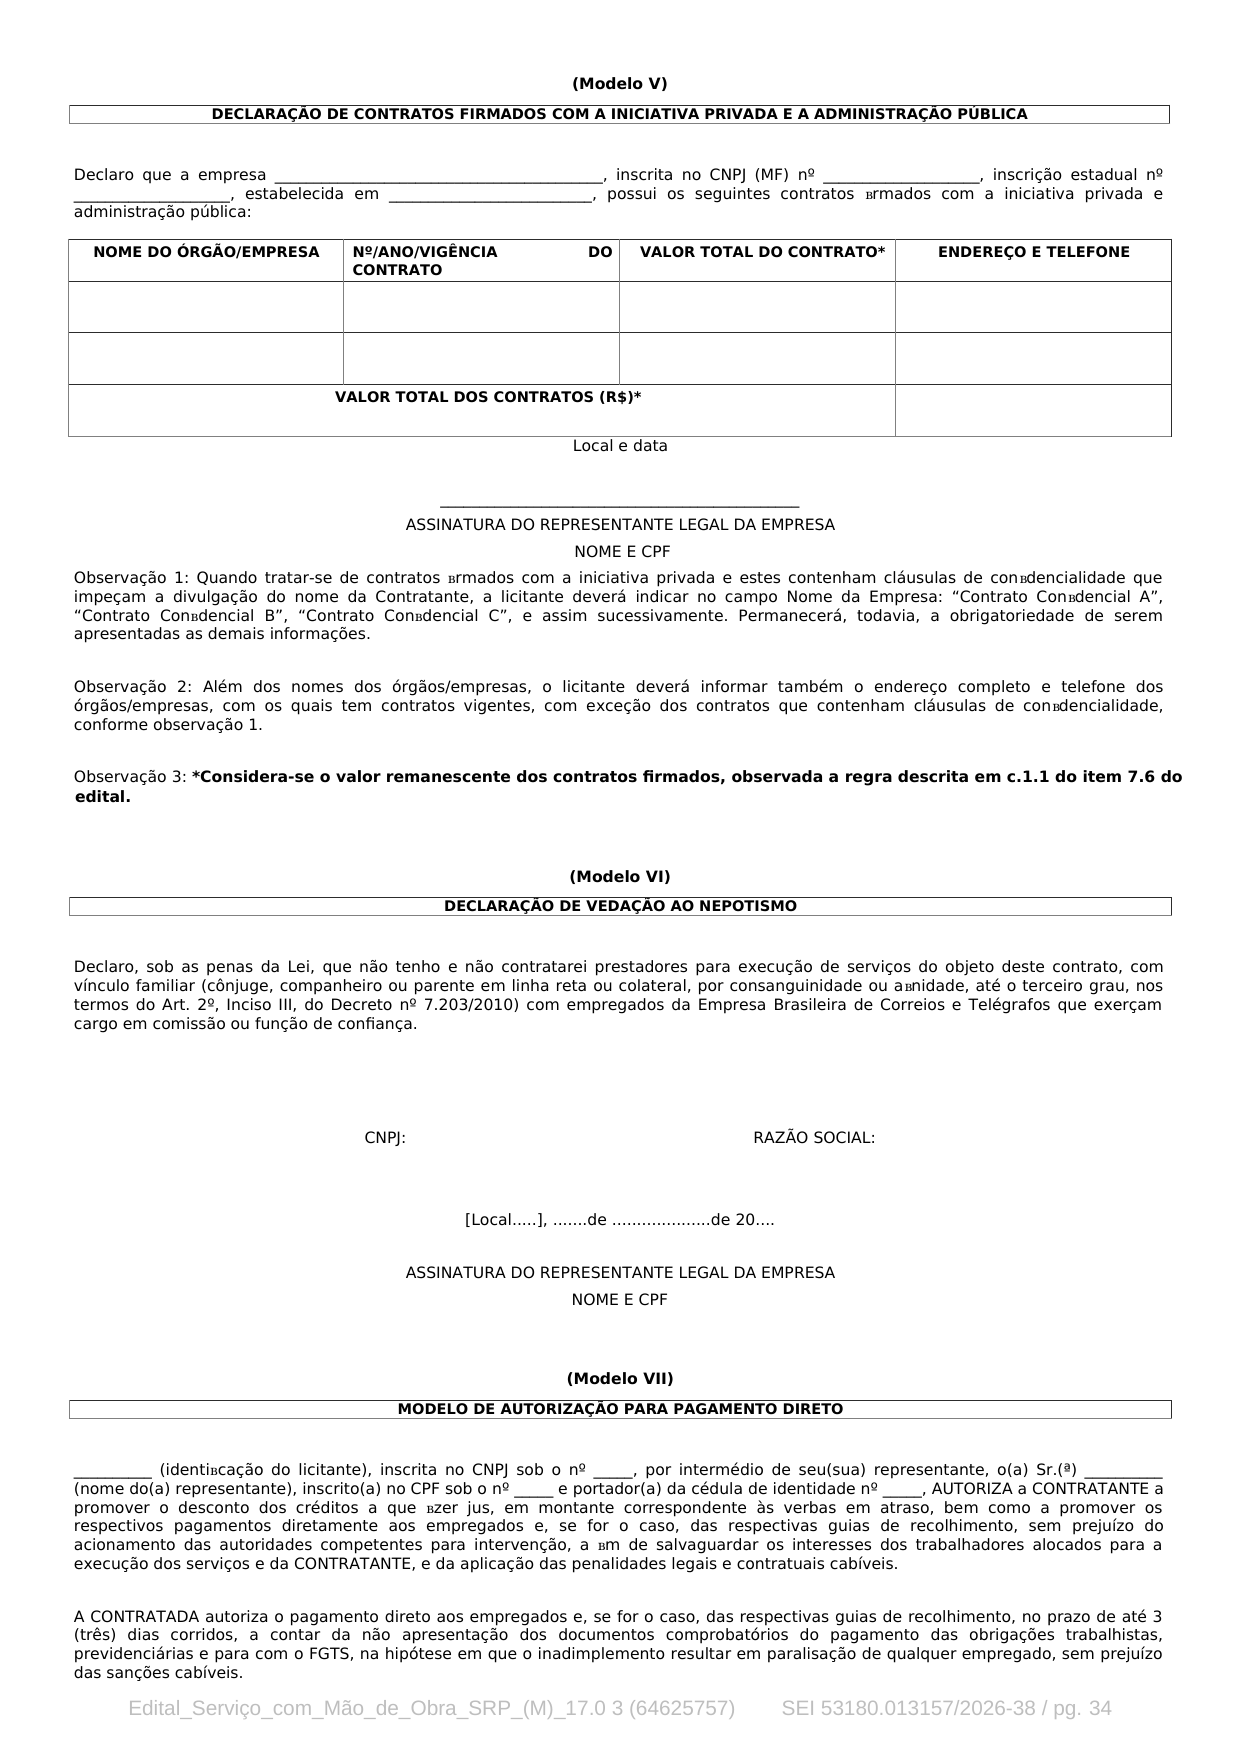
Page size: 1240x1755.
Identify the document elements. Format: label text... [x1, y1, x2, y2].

table_header ENDEREÇO E TELEFONE [896, 240, 1171, 281]
text Observação 1: Quando tratar-se de contratos rmados com a iniciativa privada e estes contenham cláusulas de condencialidade que impeçam a divulgação do nome da Contratante, a licitante deverá indicar no campo Nome da Empresa: “Contrato Condencial A”, “Contrato Condencial B”, “Contrato Condencial C”, e assim sucessivamente. Permanecerá, todavia, a obrigatoriedade de serem apresentadas as demais informações. [74, 569, 1165, 643]
table_cell [620, 333, 895, 384]
text Observação 2: Além dos nomes dos órgãos/empresas, o licitante deverá informar também o endereço completo e telefone dos órgãos/empresas, com os quais tem contratos vigentes, com exceção dos contratos que contenham cláusulas de condencialidade, conforme observação 1. [74, 678, 1165, 734]
text Observação 3: *Considera-se o valor remanescente dos contratos firmados, observada a regra descrita em c.1.1 do item 7.6 do edital. [74, 768, 1193, 806]
text [Local.....], .......de ....................de 20.... [69, 1211, 1171, 1229]
table_cell [69, 282, 343, 332]
table_cell [69, 333, 343, 384]
table_cell [896, 385, 1171, 436]
text NOME E CPF [69, 1291, 1170, 1309]
table_cell [344, 282, 619, 332]
table_header NOME DO ÓRGÃO/EMPRESA [69, 240, 343, 281]
subtitle (Modelo VI) [69, 868, 1171, 886]
table_header Nº/ANO/VIGÊNCIA DO CONTRATO [344, 240, 619, 281]
table_cell [344, 333, 619, 384]
table_header VALOR TOTAL DO CONTRATO* [620, 240, 895, 281]
table_cell [896, 282, 1171, 332]
text A CONTRATADA autoriza o pagamento direto aos empregados e, se for o caso, das respectivas guias de recolhimento, no prazo de até 3 (três) dias corridos, a contar da não apresentação dos documentos comprobatórios do pagamento das obrigações trabalhistas, previdenciárias e para com o FGTS, na hipótese em que o inadimplemento resultar em paralisação de qualquer empregado, sem prejuízo das sanções cabíveis. [74, 1608, 1165, 1682]
text ASSINATURA DO REPRESENTANTE LEGAL DA EMPRESA [69, 1264, 1172, 1282]
text ASSINATURA DO REPRESENTANTE LEGAL DA EMPRESA [69, 516, 1172, 534]
text NOME E CPF [69, 542, 1176, 561]
text DECLARAÇÃO DE VEDAÇÃO AO NEPOTISMO [70, 898, 1171, 915]
text CNPJ: RAZÃO SOCIAL: [69, 1121, 1193, 1149]
subtitle (Modelo VII) [69, 1370, 1171, 1388]
text Declaro, sob as penas da Lei, que não tenho e não contratarei prestadores para execução de serviços do objeto deste contrato, com vínculo familiar (cônjuge, companheiro ou parente em linha reta ou colateral, por consanguinidade ou anidade, até o terceiro grau, nos termos do Art. 2º, Inciso III, do Decreto nº 7.203/2010) com empregados da Empresa Brasileira de Correios e Telégrafos que exerçam cargo em comissão ou função de confiança. [74, 958, 1165, 1033]
table_cell [896, 333, 1171, 384]
text __________ (identicação do licitante), inscrita no CNPJ sob o nº _____, por intermédio de seu(sua) representante, o(a) Sr.(ª) __________ (nome do(a) representante), inscrito(a) no CPF sob o nº _____ e portador(a) da cédula de identidade nº _____, AUTORIZA a CONTRATANTE a promover o desconto dos créditos a que zer jus, em montante correspondente às verbas em atraso, bem como a promover os respectivos pagamentos diretamente aos empregados e, se for o caso, das respectivas guias de recolhimento, sem prejuízo do acionamento das autoridades competentes para intervenção, a m de salvaguardar os interesses dos trabalhadores alocados para a execução dos serviços e da CONTRATANTE, e da aplicação das penalidades legais e contratuais cabíveis. [74, 1461, 1165, 1573]
text DECLARAÇÃO DE CONTRATOS FIRMADOS COM A INICIATIVA PRIVADA E A ADMINISTRAÇÃO PÚBLICA [70, 106, 1169, 123]
table_cell VALOR TOTAL DOS CONTRATOS (R$)* [344, 385, 895, 436]
table_cell [69, 385, 344, 436]
text Declaro que a empresa __________________________________________, inscrita no CNPJ (MF) nº ____________________, inscrição estadual nº ____________________, estabelecida em __________________________, possui os seguintes contratos rmados com a iniciativa privada e administração pública: [74, 166, 1165, 222]
subtitle (Modelo V) [69, 75, 1171, 93]
text MODELO DE AUTORIZAÇÃO PARA PAGAMENTO DIRETO [70, 1401, 1171, 1418]
text Local e data [69, 437, 1172, 455]
table_cell [620, 282, 895, 332]
text ______________________________________________ [69, 489, 1171, 508]
